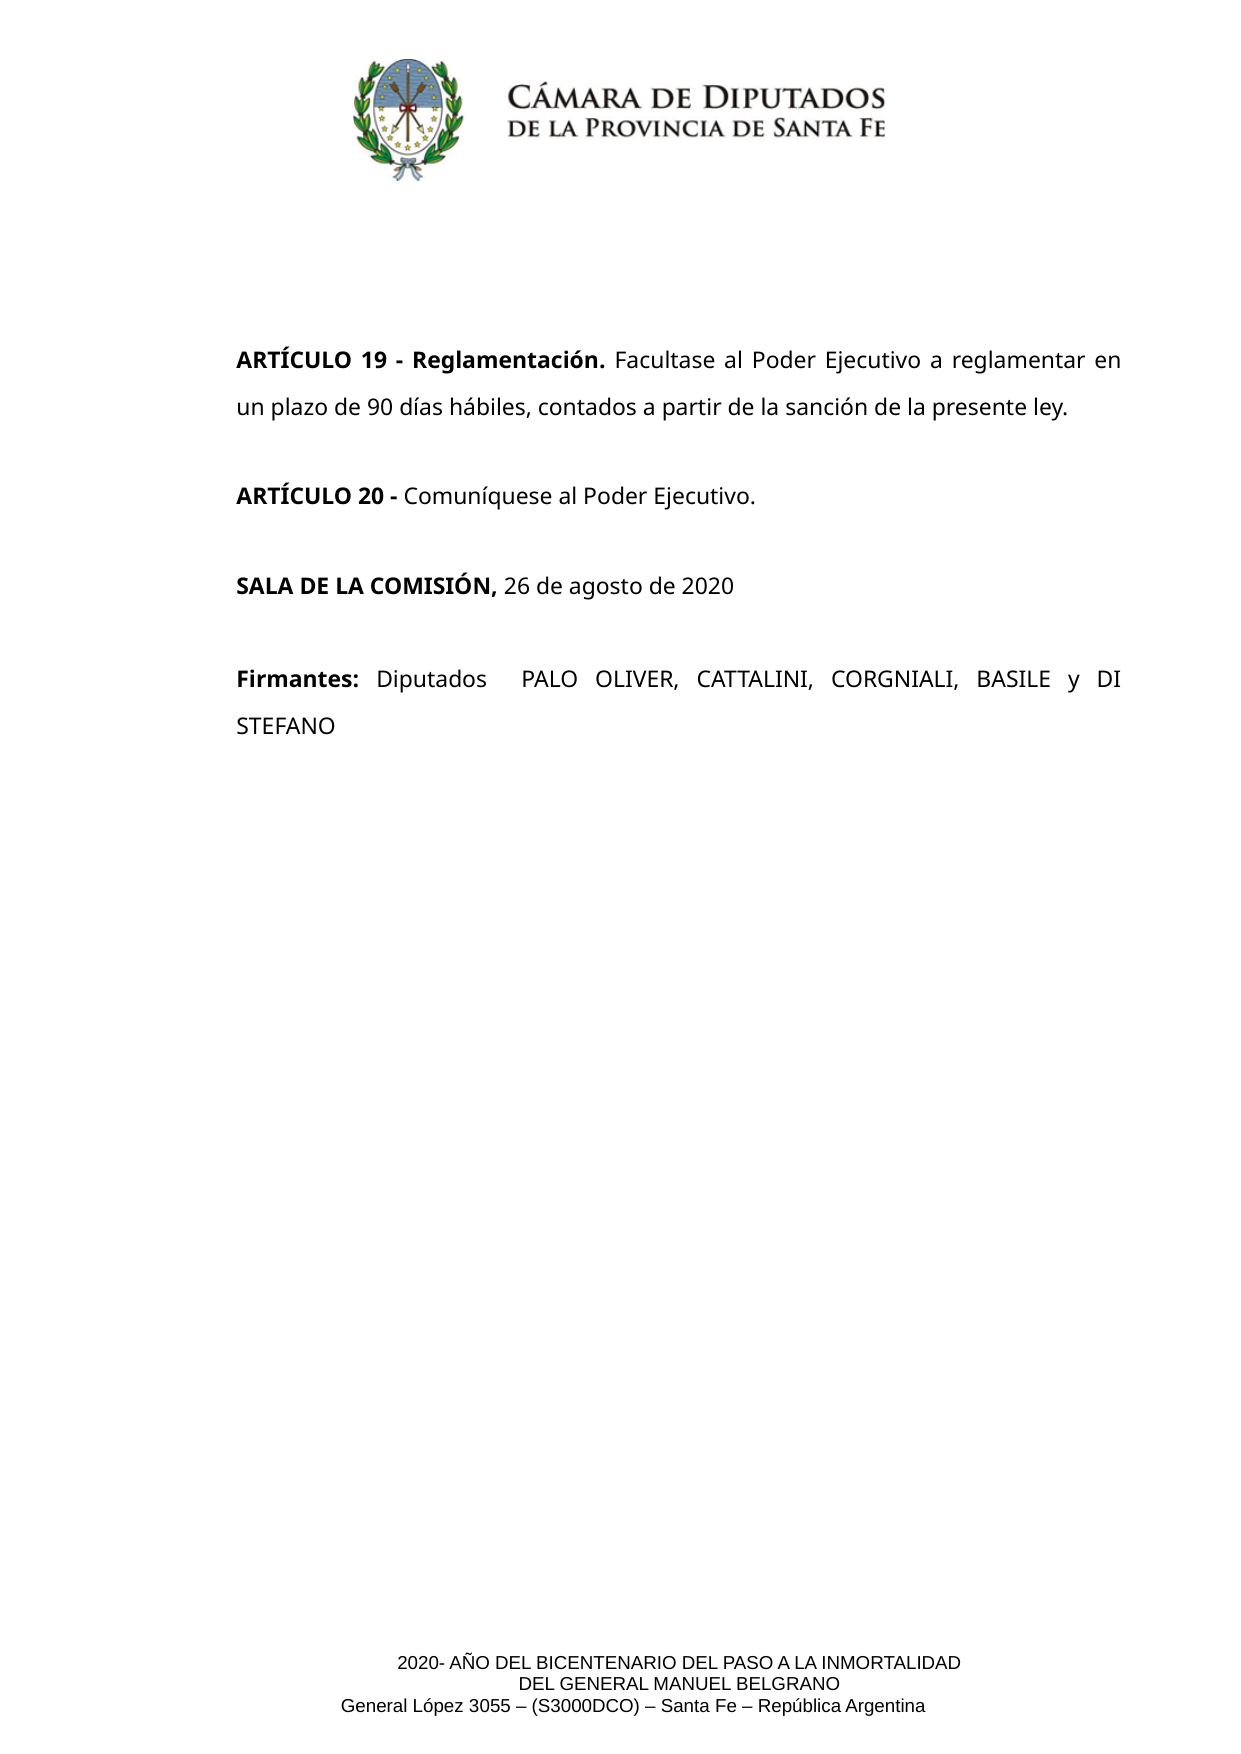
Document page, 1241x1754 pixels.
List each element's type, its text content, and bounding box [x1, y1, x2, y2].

text ARTÍCULO 19 - Reglamentación. Facultase al Poder Ejecutivo a reglamentar en un plazo de 90 días hábiles, contados a partir de la sanción de la presente ley. [236, 344, 1122, 422]
text Firmantes: Diputados PALO OLIVER, CATTALINI, CORGNIALI, BASILE y DI STEFANO [236, 663, 1122, 742]
text ARTÍCULO 20 - Comuníquese al Poder Ejecutivo. [236, 480, 1122, 511]
text SALA DE LA COMISIÓN, 26 de agosto de 2020 [236, 570, 1122, 601]
